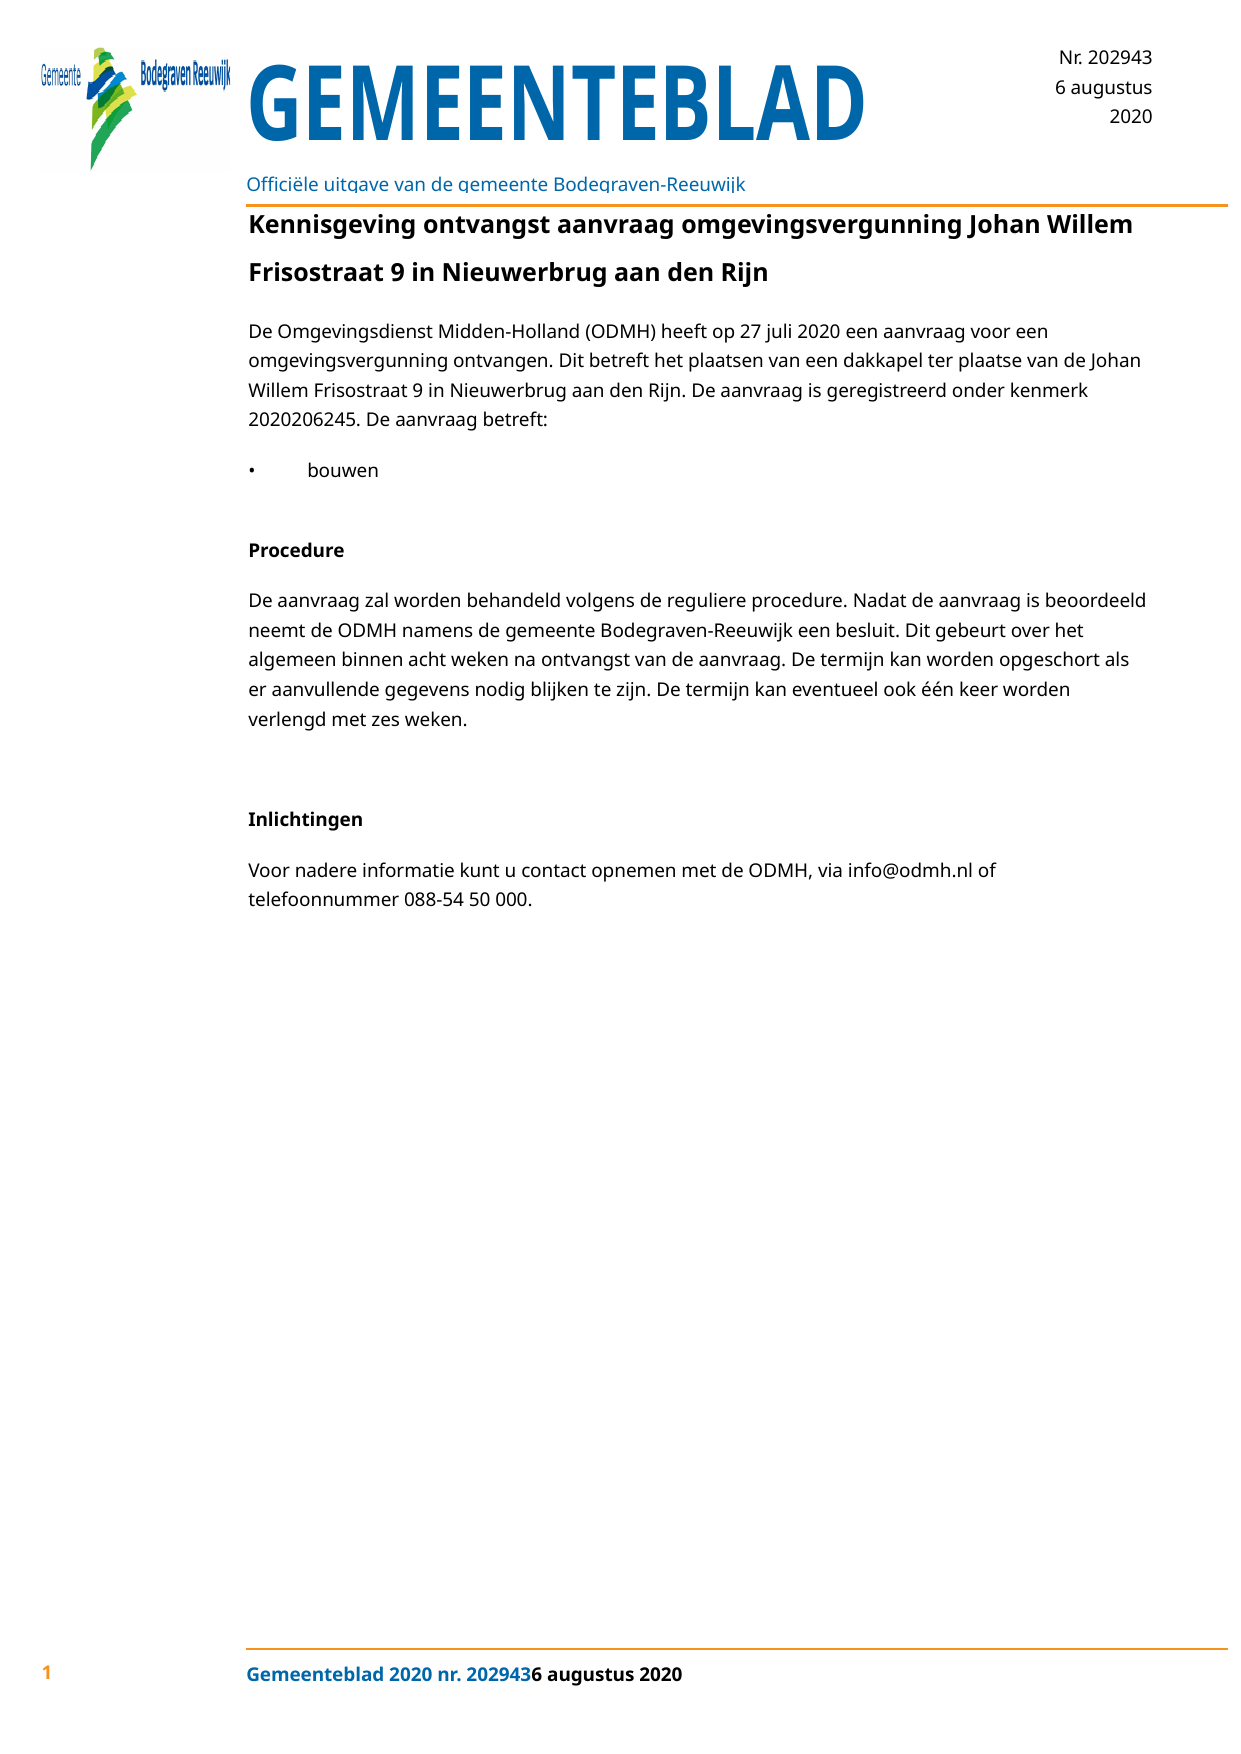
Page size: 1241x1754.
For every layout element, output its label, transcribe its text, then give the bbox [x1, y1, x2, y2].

text Inlichtingen [248, 807, 1152, 832]
text Procedure [248, 537, 1152, 563]
text De Omgevingsdienst Midden-Holland (ODMH) heeft op 27 juli 2020 een aanvraag voor een omgevingsvergunning ontvangen. Dit betreft het plaatsen van een dakkapel ter plaatse van de Johan Willem Frisostraat 9 in Nieuwerbrug aan den Rijn. De aanvraag is geregistreerd onder kenmerk 2020206245. De aanvraag betreft: [248, 318, 1152, 432]
text De aanvraag zal worden behandeld volgens de reguliere procedure. Nadat de aanvraag is beoordeeld neemt de ODMH namens de gemeente Bodegraven-Reeuwijk een besluit. Dit gebeurt over het algemeen binnen acht weken na ontvangst van de aanvraag. De termijn kan worden opgeschort als er aanvullende gegevens nodig blijken te zijn. De termijn kan eventueel ook één keer worden verlengd met zes weken. [248, 587, 1152, 732]
picture [41, 47, 231, 172]
text Voor nadere informatie kunt u contact opnemen met de ODMH, via info@odmh.nl of telefoonnummer 088-54 50 000. [248, 857, 1152, 912]
text Kennisgeving ontvangst aanvraag omgevingsvergunning Johan Willem Frisostraat 9 in Nieuwerbrug aan den Rijn [248, 207, 1152, 288]
list bouwen [248, 457, 1152, 483]
